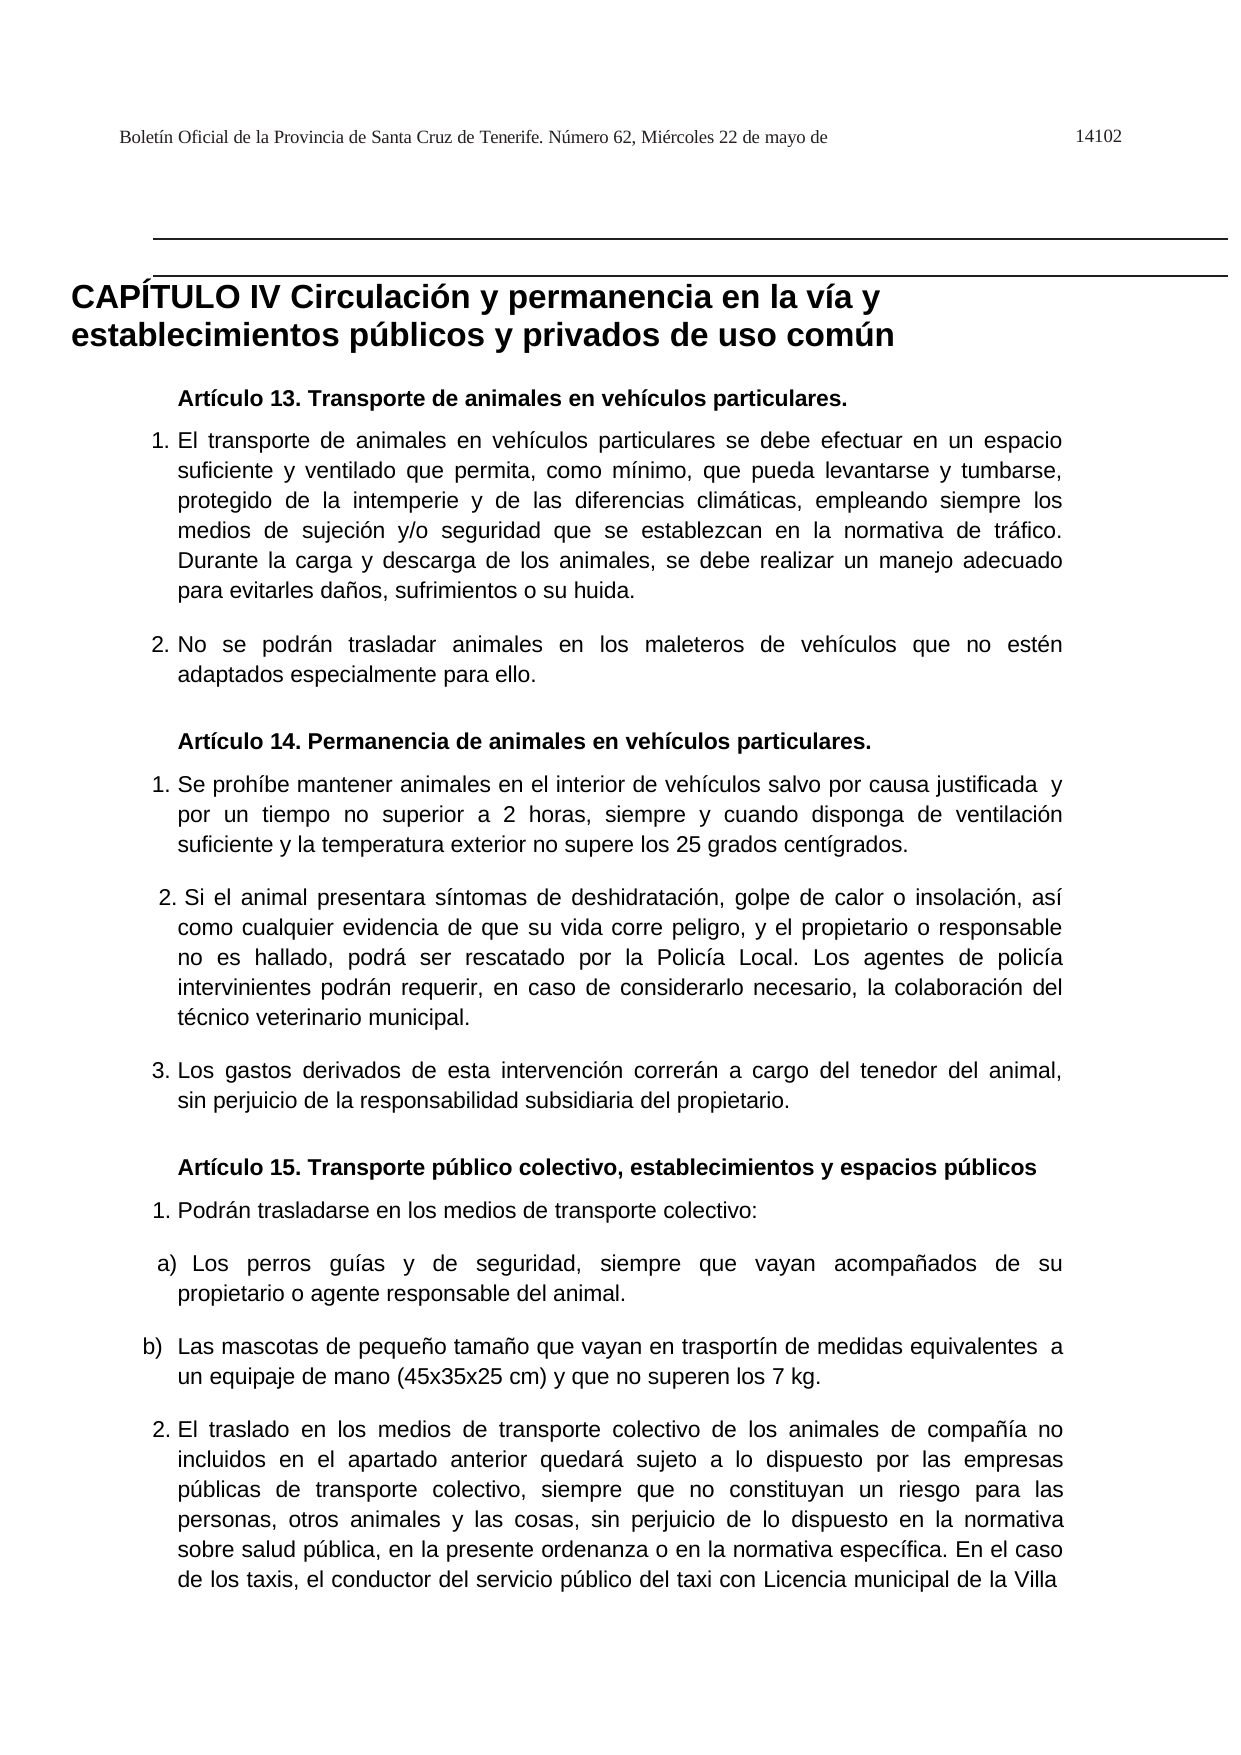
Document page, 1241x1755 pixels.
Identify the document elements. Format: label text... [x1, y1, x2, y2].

list Si el animal presentara síntomas de deshidratación, golpe de calor o insolación, así como cualquier evidencia de que su vida corre peligro, y el propietario o responsable no es hallado, podrá ser rescatado por la Policía Local. Los agentes de policía intervinientes podrán requerir, en caso de considerarlo necesario, la colaboración del técnico veterinario municipal. [152, 884, 1063, 1030]
list Los perros guías y de seguridad, siempre que vayan acompañados de su propietario o agente responsable del animal. [142, 1250, 1063, 1307]
subtitle Artículo 15. Transporte público colectivo, establecimientos y espacios públicos [177, 1154, 1170, 1181]
subtitle Artículo 14. Permanencia de animales en vehículos particulares. [177, 728, 1170, 754]
list El traslado en los medios de transporte colectivo de los animales de compañía no incluidos en el apartado anterior quedará sujeto a lo dispuesto por las empresas públicas de transporte colectivo, siempre que no constituyan un riesgo para las personas, otros animales y las cosas, sin perjuicio de lo dispuesto en la normativa sobre salud pública, en la presente ordenanza o en la normativa específica. En el caso de los taxis, el conductor del servicio público del taxi con Licencia municipal de la Villa [152, 1416, 1064, 1592]
subtitle Artículo 13. Transporte de animales en vehículos particulares. [177, 384, 1170, 411]
list Las mascotas de pequeño tamaño que vayan en trasportín de medidas equivalentes a un equipaje de mano (45x35x25 cm) y que no superen los 7 kg. [142, 1333, 1063, 1390]
list El transporte de animales en vehículos particulares se debe efectuar en un espacio suficiente y ventilado que permita, como mínimo, que pueda levantarse y tumbarse, protegido de la intemperie y de las diferencias climáticas, empleando siempre los medios de sujeción y/o seguridad que se establezcan en la normativa de tráfico. Durante la carga y descarga de los animales, se debe realizar un manejo adecuado para evitarles daños, sufrimientos o su huida. [151, 427, 1063, 604]
list No se podrán trasladar animales en los maleteros de vehículos que no estén adaptados especialmente para ello. [151, 631, 1063, 687]
subtitle CAPÍTULO IV Circulación y permanencia en la vía y establecimientos públicos y privados de uso común [71, 254, 1061, 354]
list Los gastos derivados de esta intervención correrán a cargo del tenedor del animal, sin perjuicio de la responsabilidad subsidiaria del propietario. [152, 1057, 1063, 1113]
list Se prohíbe mantener animales en el interior de vehículos salvo por causa justificada y por un tiempo no superior a 2 horas, siempre y cuando disponga de ventilación suficiente y la temperatura exterior no supere los 25 grados centígrados. [152, 771, 1063, 857]
list Podrán trasladarse en los medios de transporte colectivo: [152, 1197, 1170, 1224]
